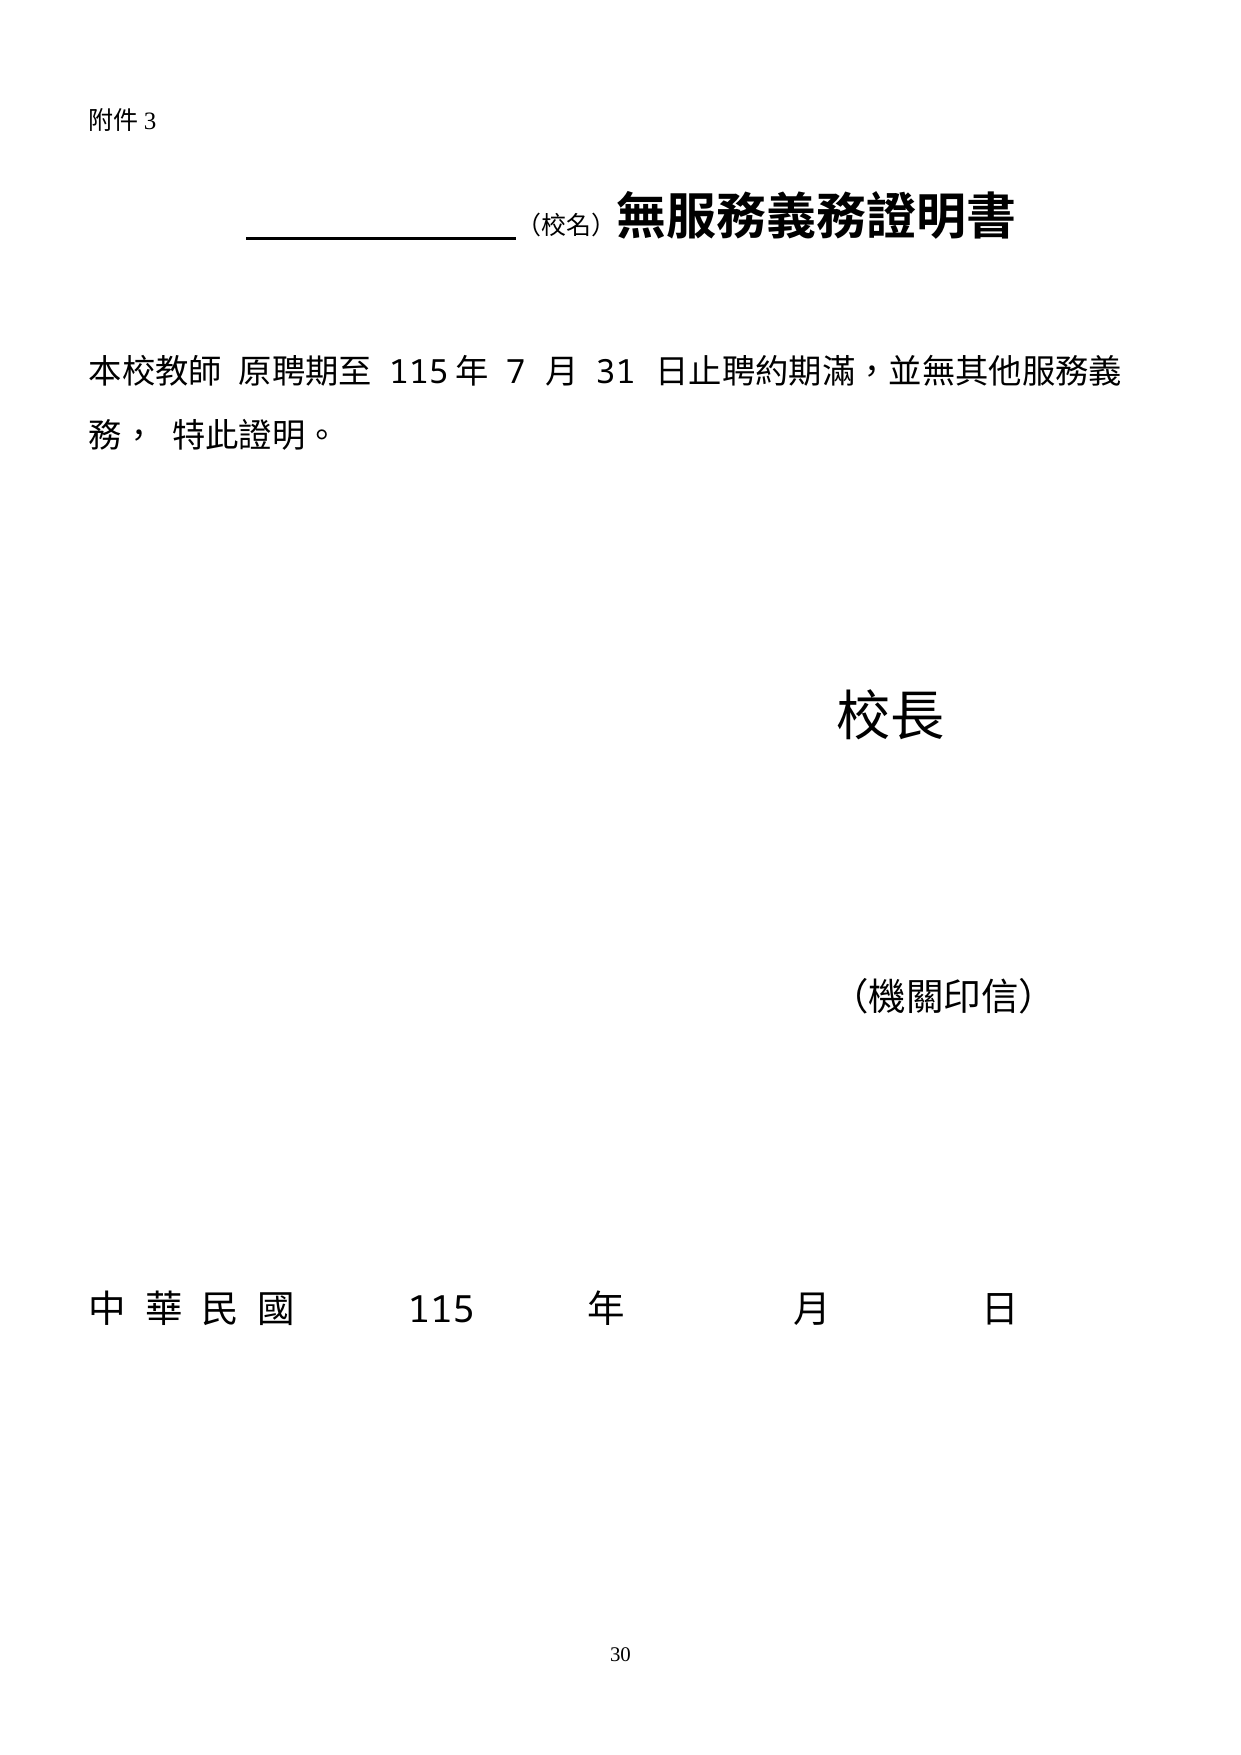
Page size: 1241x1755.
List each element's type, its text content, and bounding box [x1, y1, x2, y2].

text 附件3 [89, 77, 1152, 139]
text 中 華 民 國 115 年 月 日 [89, 1264, 1152, 1327]
text （校名）無服務義務證明書 [89, 139, 1152, 264]
text （機關印信） [89, 952, 1152, 1014]
text 校長 [89, 639, 1002, 764]
text 本校教師 原聘期至 115年 7 月 31 日止聘約期滿，並無其他服務義務， 特此證明。 [89, 327, 1152, 452]
